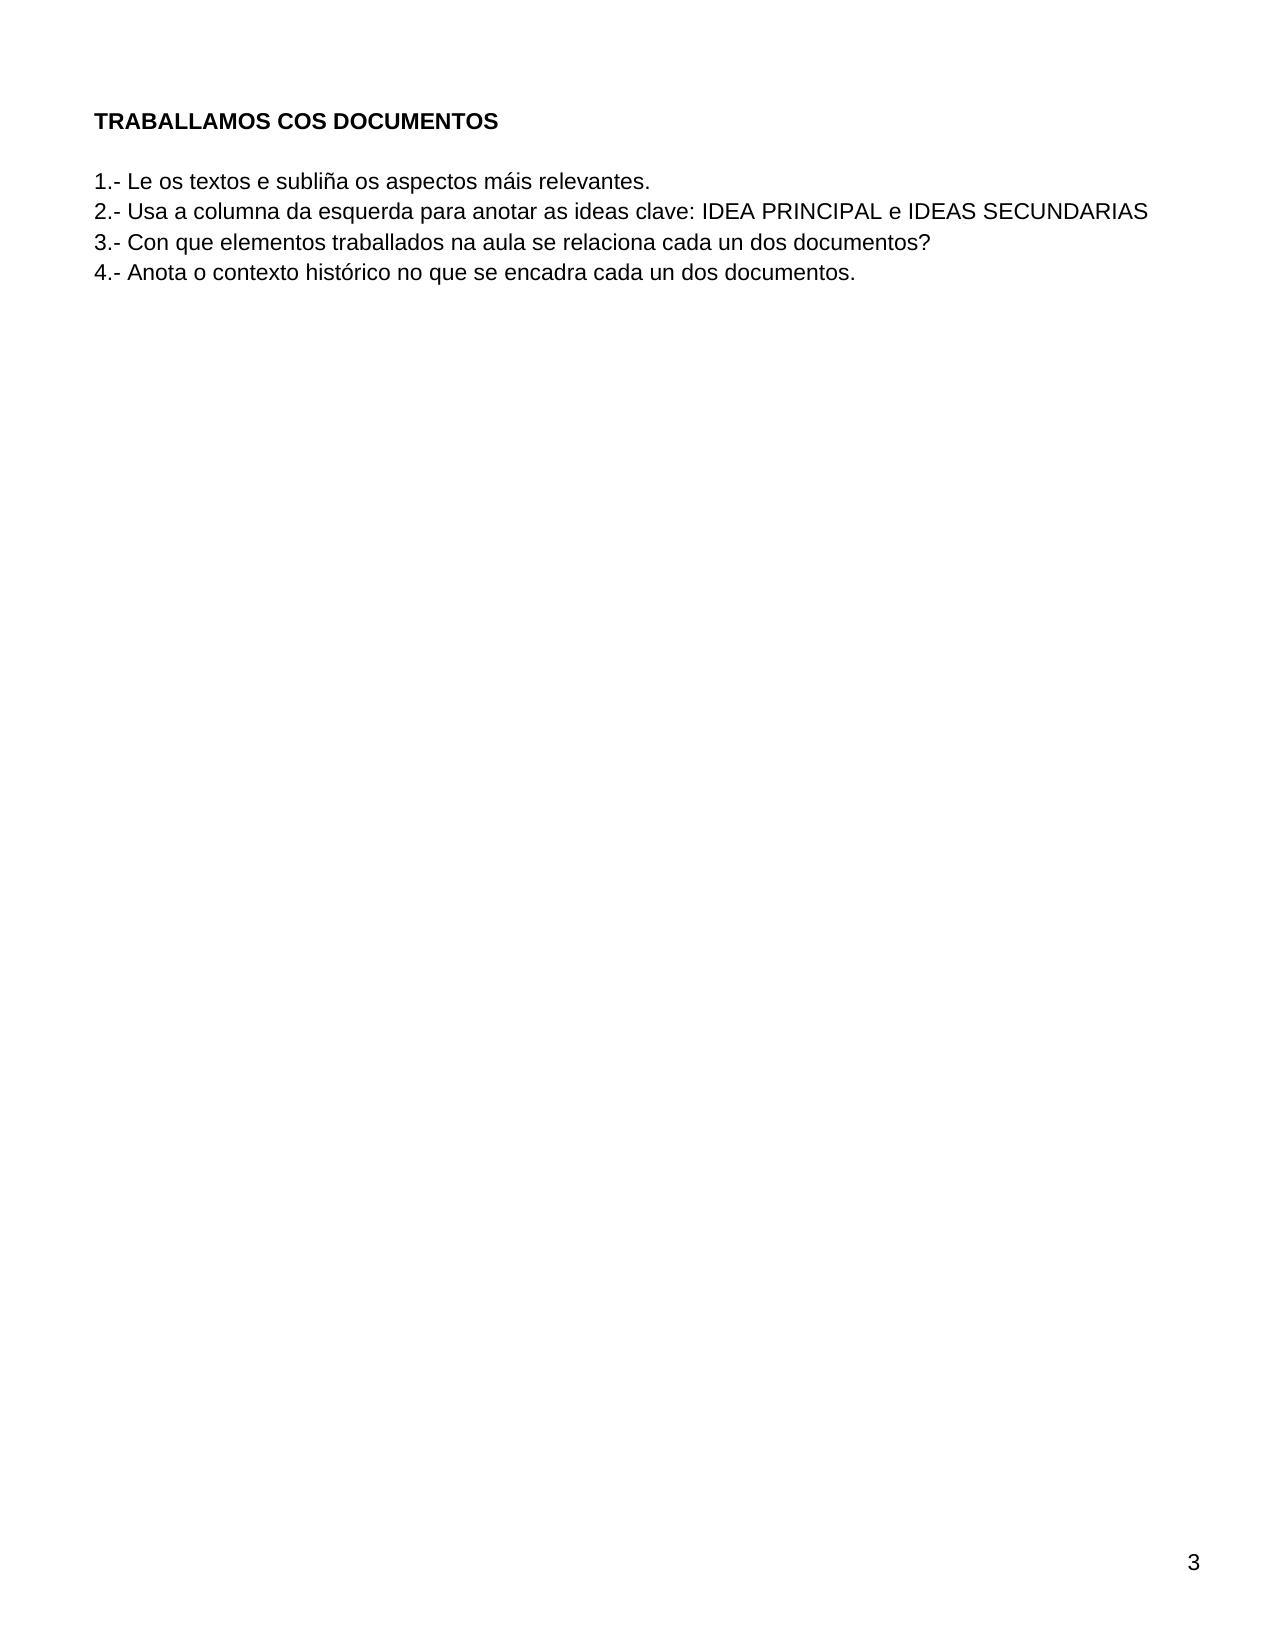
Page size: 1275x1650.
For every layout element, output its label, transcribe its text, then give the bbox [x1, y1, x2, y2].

text TRABALLAMOS COS DOCUMENTOS [94, 108, 1200, 134]
text 1.- Le os textos e subliña os aspectos máis relevantes. [94, 168, 1200, 194]
text 4.- Anota o contexto histórico no que se encadra cada un dos documentos. [94, 259, 1200, 285]
text 3.- Con que elementos traballados na aula se relaciona cada un dos documentos? [94, 228, 1200, 255]
text 2.- Usa a columna da esquerda para anotar as ideas clave: IDEA PRINCIPAL e IDEAS SECUNDARIAS [94, 198, 1200, 224]
